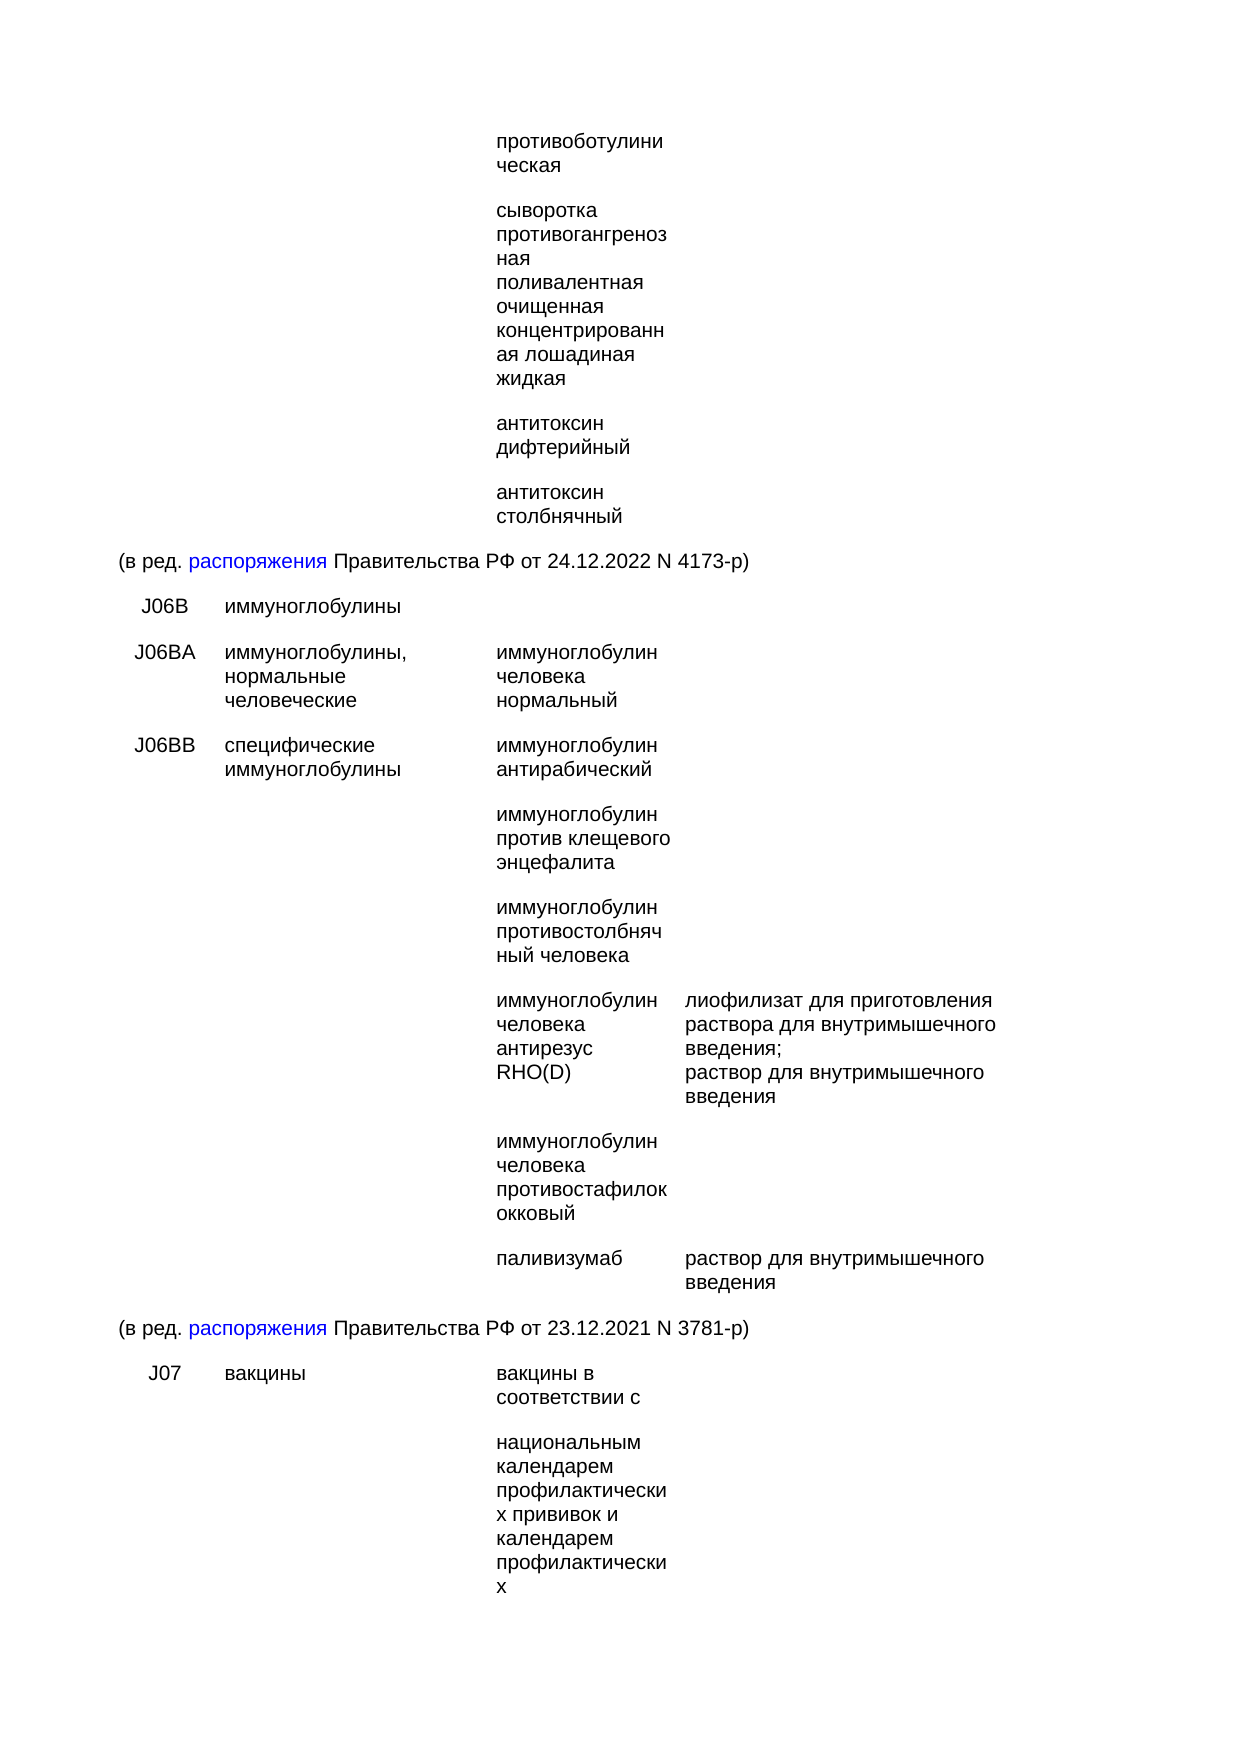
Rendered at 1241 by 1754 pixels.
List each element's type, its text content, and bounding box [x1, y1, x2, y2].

table_cell [112, 1119, 218, 1305]
table_cell J06B [112, 584, 218, 629]
table_cell [679, 629, 1056, 722]
table_cell иммуноглобулин человека противостафилококковый [490, 1119, 678, 1236]
table_cell специфические иммуноглобулины [218, 722, 489, 791]
table_cell [679, 400, 1056, 469]
table_cell раствор для внутримышечного введения [679, 1236, 1056, 1305]
table_cell [112, 978, 218, 1118]
table_cell национальным календарем профилактических прививок и календарем профилактических [490, 1419, 678, 1608]
table_cell [679, 118, 1056, 187]
table_cell [112, 884, 218, 977]
table_cell иммуноглобулин человека антирезус RHO(D) [490, 978, 678, 1118]
table_cell иммуноглобулины [218, 584, 489, 629]
table_cell [112, 469, 218, 538]
table_cell [112, 400, 218, 469]
table_cell [679, 884, 1056, 977]
table_cell [218, 791, 489, 884]
table_cell вакцины в соответствии с [490, 1350, 678, 1419]
table_cell паливизумаб [490, 1236, 678, 1305]
table_cell антитоксин дифтерийный [490, 400, 678, 469]
table_cell [218, 884, 489, 977]
table_cell иммуноглобулин антирабический [490, 722, 678, 791]
table_cell антитоксин столбнячный [490, 469, 678, 538]
table_cell [679, 1419, 1056, 1608]
table_cell [679, 187, 1056, 400]
table_cell вакцины [218, 1350, 489, 1608]
table_cell [218, 469, 489, 538]
table_cell [679, 1119, 1056, 1236]
table_cell [112, 118, 218, 187]
table_cell [679, 1350, 1056, 1419]
table_cell иммуноглобулины, нормальные человеческие [218, 629, 489, 722]
table_cell (в ред. распоряжения Правительства РФ от 24.12.2022 N 4173-р) [112, 539, 1056, 584]
table_cell [218, 400, 489, 469]
table_cell лиофилизат для приготовления раствора для внутримышечного введения; раствор для внутримышечного введения [679, 978, 1056, 1118]
table_cell сыворотка противогангренозная поливалентная очищенная концентрированная лошадиная жидкая [490, 187, 678, 400]
table_cell J07 [112, 1350, 218, 1608]
table_cell противоботулиническая [490, 118, 678, 187]
table_cell иммуноглобулин противостолбнячный человека [490, 884, 678, 977]
table_cell [679, 584, 1056, 629]
table_cell иммуноглобулин против клещевого энцефалита [490, 791, 678, 884]
table_cell J06BA [112, 629, 218, 722]
table_cell иммуноглобулин человека нормальный [490, 629, 678, 722]
table_cell [218, 118, 489, 187]
table_cell [218, 978, 489, 1118]
table_cell [218, 187, 489, 400]
table_cell (в ред. распоряжения Правительства РФ от 23.12.2021 N 3781-р) [112, 1305, 1056, 1350]
table_cell [679, 722, 1056, 791]
table_cell [490, 584, 678, 629]
table_cell [218, 1119, 489, 1305]
table_cell J06BB [112, 722, 218, 791]
table_cell [112, 791, 218, 884]
table_cell [679, 469, 1056, 538]
table_cell [679, 791, 1056, 884]
table_cell [112, 187, 218, 400]
